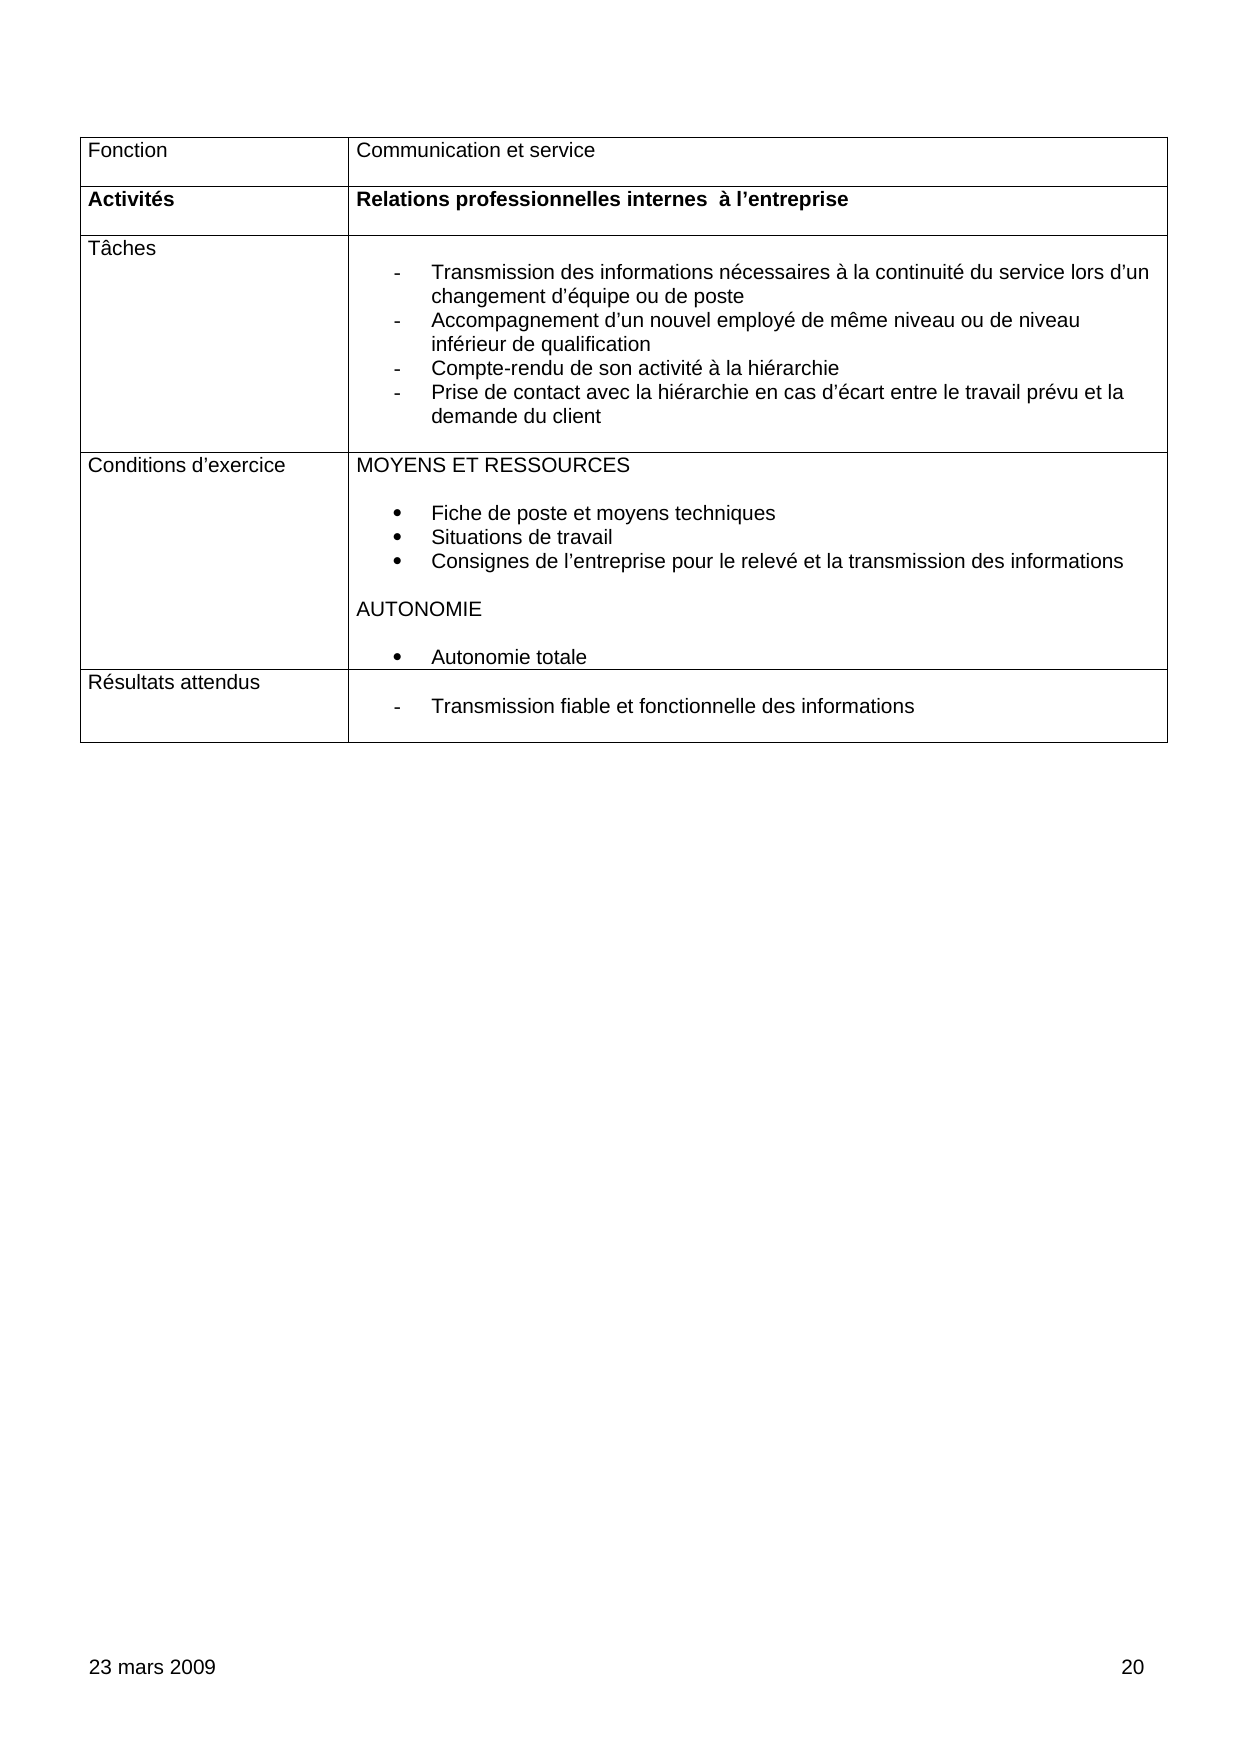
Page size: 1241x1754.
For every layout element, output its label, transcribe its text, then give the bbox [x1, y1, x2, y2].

table_cell Transmission des informations nécessaires à la continuité du service lors d’un changement d’équipe ou de poste Accompagnement d’un nouvel employé de même niveau ou de niveau inférieur de qualification Compte-rendu de son activité à la hiérarchie Prise de contact avec la hiérarchie en cas d’écart entre le travail prévu et la demande du client [349, 236, 1167, 452]
table_cell Relations professionnelles internes à l’entreprise [349, 187, 1167, 234]
table_header Fonction [81, 138, 348, 186]
table_cell MOYENS ET RESSOURCES Fiche de poste et moyens techniques Situations de travail Consignes de l’entreprise pour le relevé et la transmission des informations AUTONOMIE Autonomie totale [349, 453, 1167, 669]
table_cell Résultats attendus [81, 670, 348, 742]
table_cell Transmission fiable et fonctionnelle des informations [349, 670, 1167, 742]
table_cell Activités [81, 187, 348, 234]
table_cell Conditions d’exercice [81, 453, 348, 669]
table_cell Tâches [81, 236, 348, 452]
table_header Communication et service [349, 138, 1167, 186]
